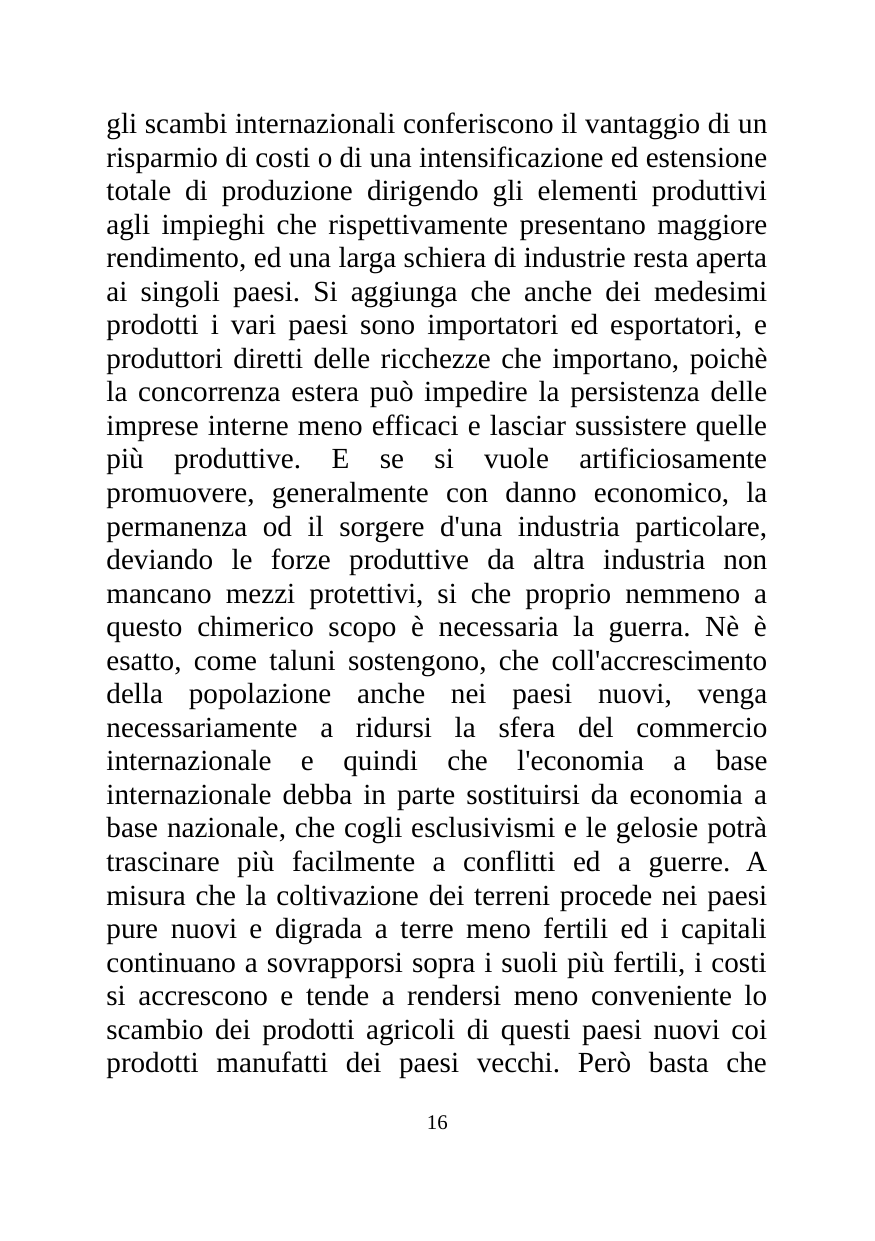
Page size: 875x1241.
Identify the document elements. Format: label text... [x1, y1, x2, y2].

text gli scambi internazionali conferiscono il vantaggio di un risparmio di costi o di una intensificazione ed estensione totale di produzione dirigendo gli elementi produttivi agli impieghi che rispettivamente presentano maggiore rendimento, ed una larga schiera di industrie resta aperta ai singoli paesi. Si aggiunga che anche dei medesimi prodotti i vari paesi sono importatori ed esportatori, e produttori diretti delle ricchezze che importano, poichè la concorrenza estera può impedire la persistenza delle imprese interne meno efficaci e lasciar sussistere quelle più produttive. E se si vuole artificiosamente promuovere, generalmente con danno economico, la permanenza od il sorgere d'una industria particolare, deviando le forze produttive da altra industria non mancano mezzi protettivi, si che proprio nemmeno a questo chimerico scopo è necessaria la guerra. Nè è esatto, come taluni sostengono, che coll'accrescimento della popolazione anche nei paesi nuovi, venga necessariamente a ridursi la sfera del commercio internazionale e quindi che l'economia a base internazionale debba in parte sostituirsi da economia a base nazionale, che cogli esclusivismi e le gelosie potrà trascinare più facilmente a conflitti ed a guerre. A misura che la coltivazione dei terreni procede nei paesi pure nuovi e digrada a terre meno fertili ed i capitali continuano a sovrapporsi sopra i suoli più fertili, i costi si accrescono e tende a rendersi meno conveniente lo scambio dei prodotti agricoli di questi paesi nuovi coi prodotti manufatti dei paesi vecchi. Però basta che [106, 106, 768, 1079]
